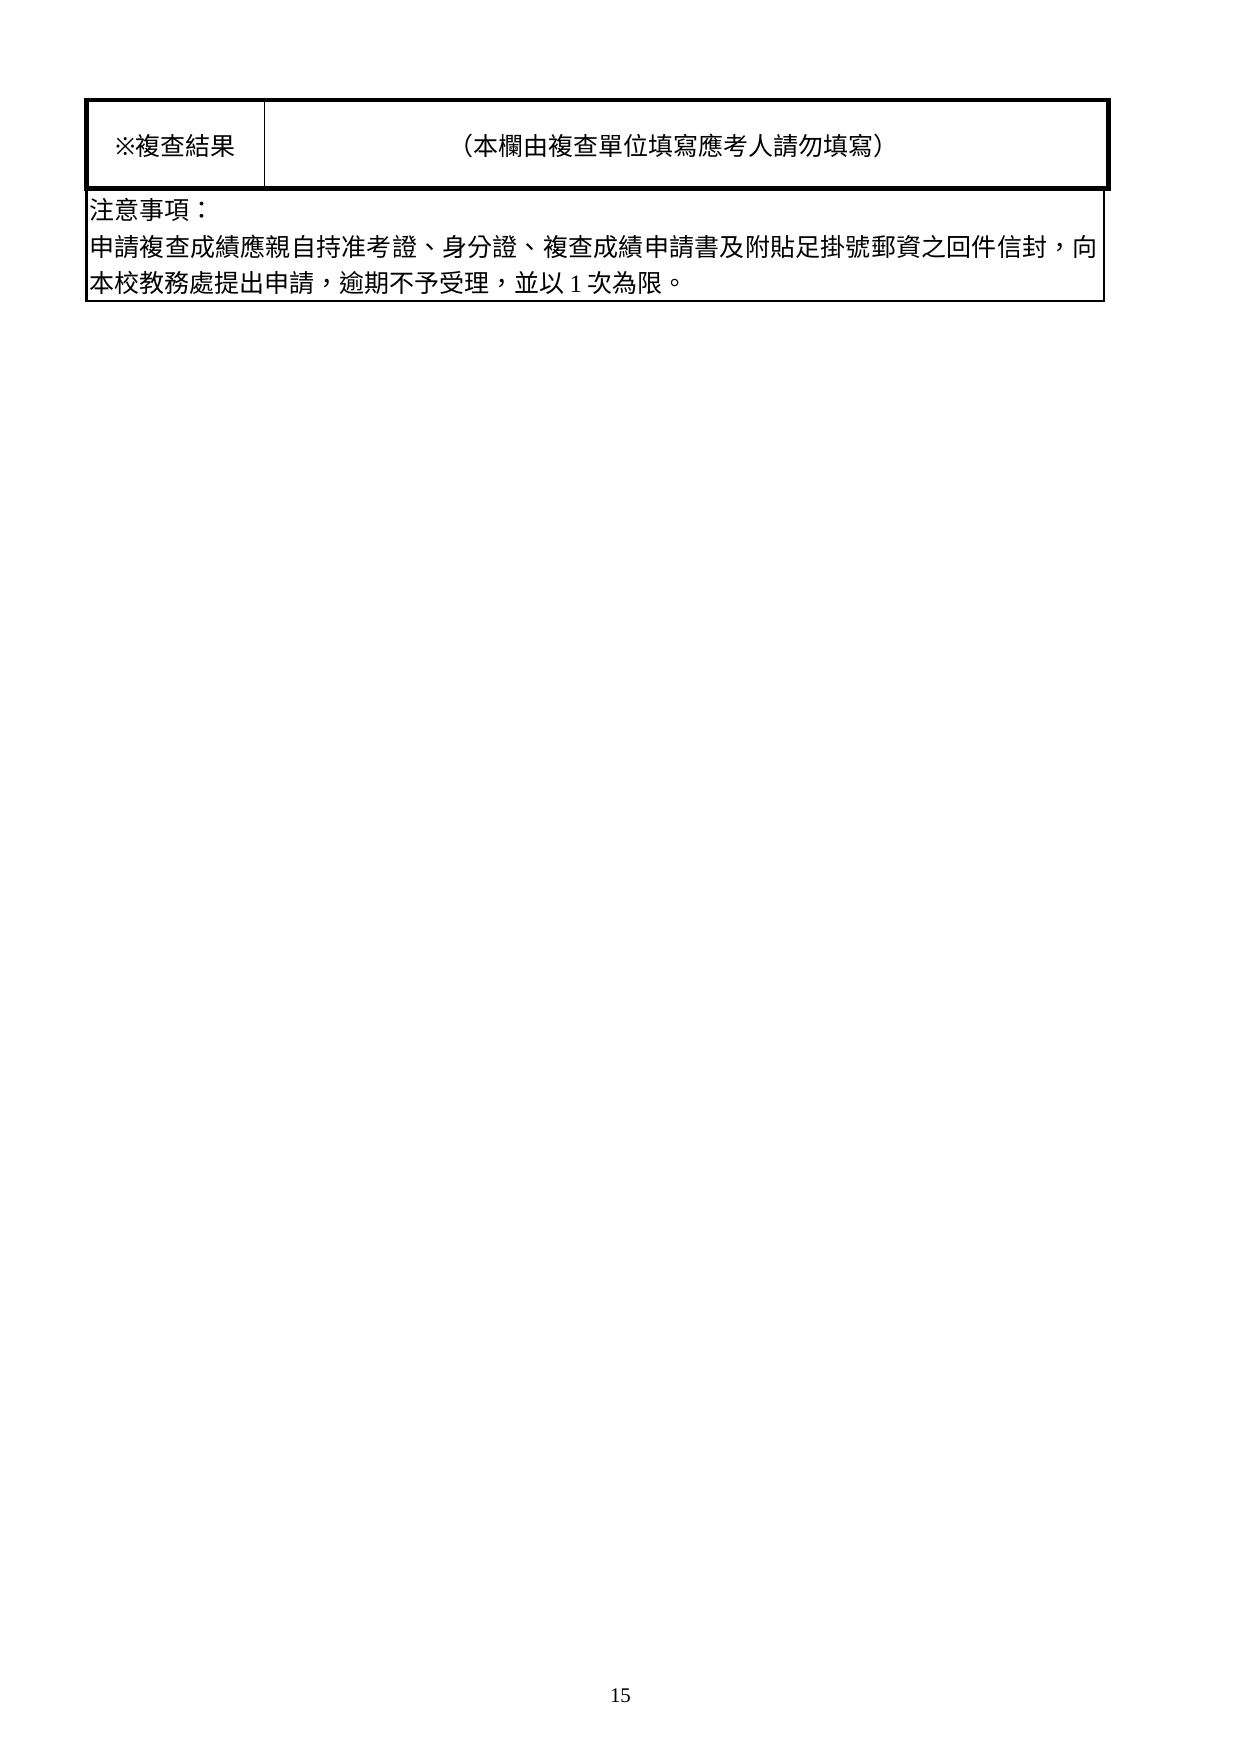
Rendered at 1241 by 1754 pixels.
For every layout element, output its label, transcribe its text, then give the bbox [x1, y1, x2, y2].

table_cell （本欄由複查單位填寫應考人請勿填寫） [265, 102, 1106, 186]
table_cell 注意事項： 申請複查成績應親自持准考證、身分證、複查成績申請書及附貼足掛號郵資之回件信封，向本校教務處提出申請，逾期不予受理，並以1次為限。 [88, 191, 1103, 299]
table_cell ※複查結果 [89, 102, 264, 186]
